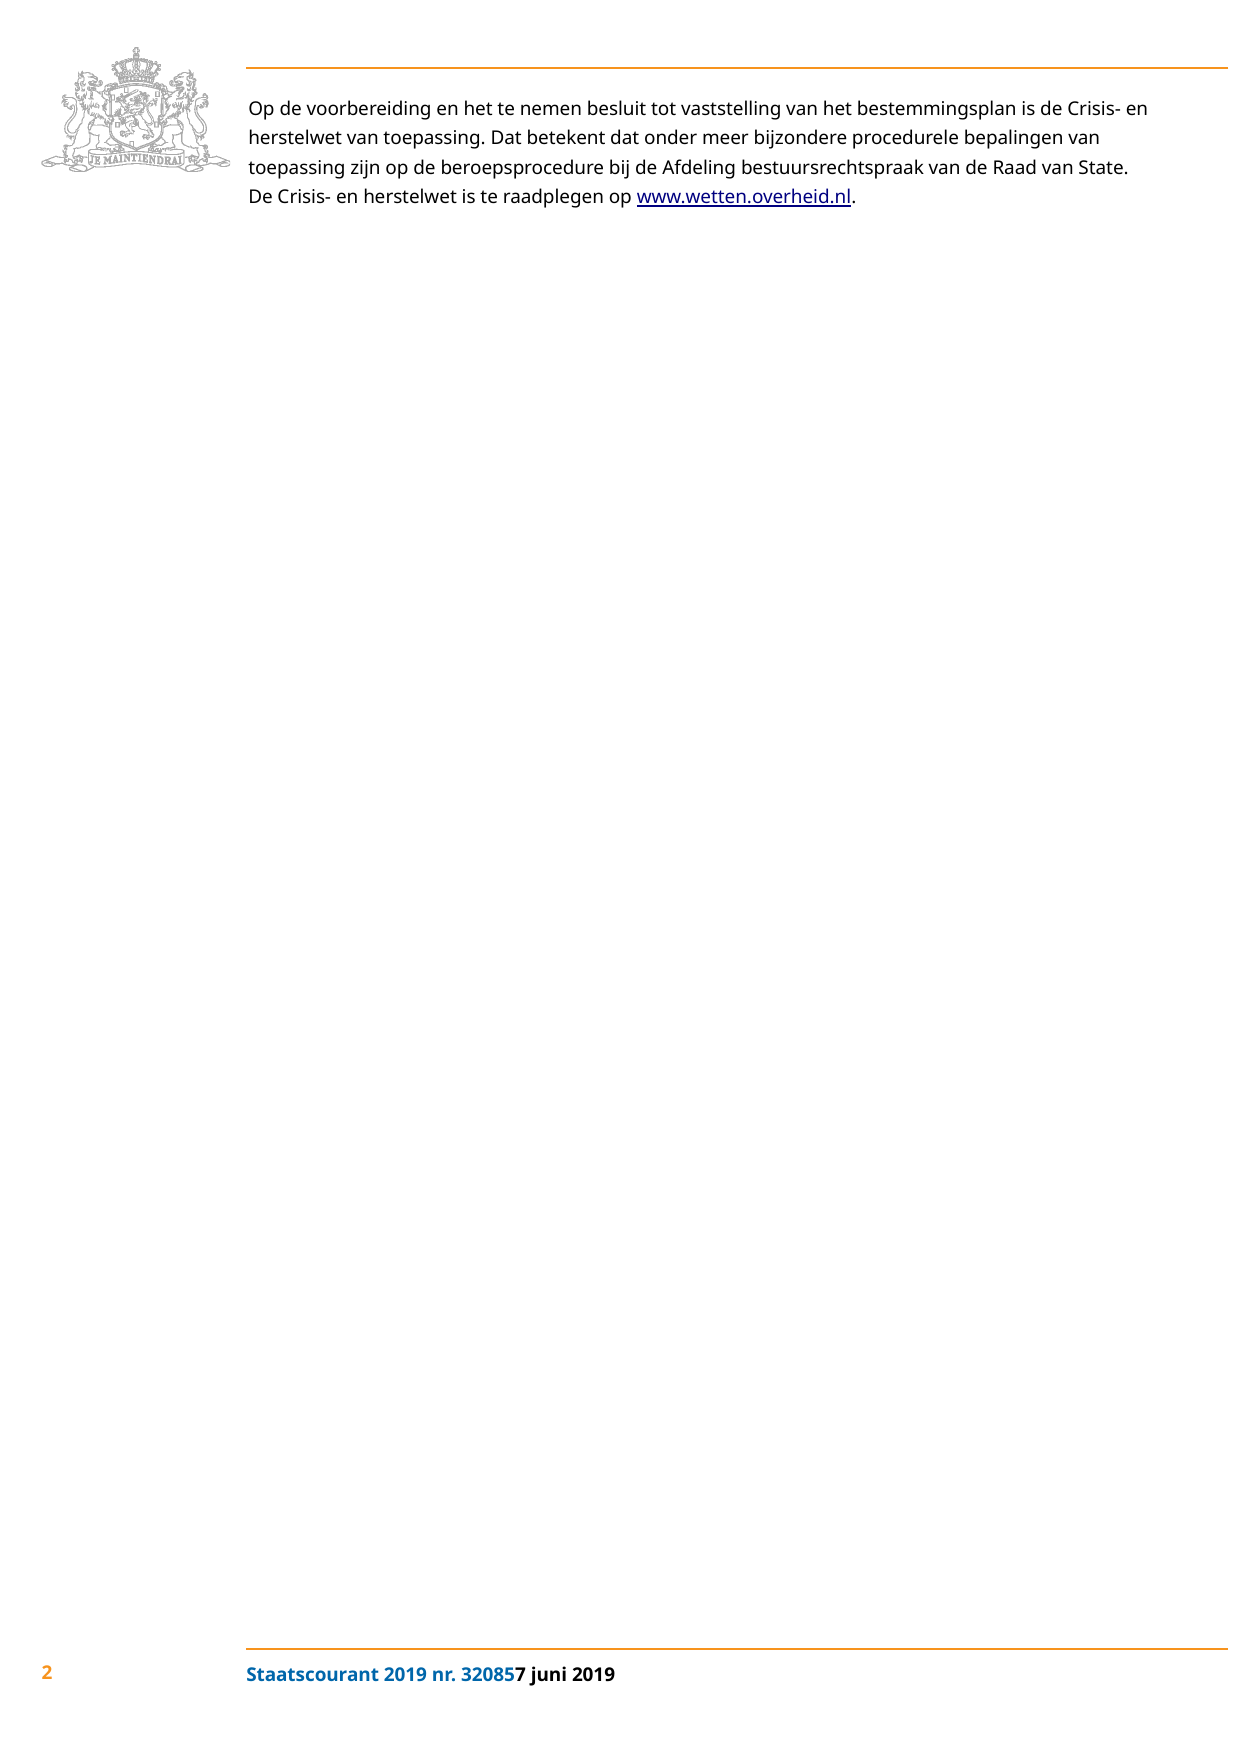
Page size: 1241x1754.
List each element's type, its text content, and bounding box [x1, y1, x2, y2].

picture [41, 47, 231, 172]
text Op de voorbereiding en het te nemen besluit tot vaststelling van het bestemmingsplan is de Crisis- en herstelwet van toepassing. Dat betekent dat onder meer bijzondere procedurele bepalingen van toepassing zijn op de beroepsprocedure bij de Afdeling bestuursrechtspraak van de Raad van State. De Crisis- en herstelwet is te raadplegen op www.wetten.overheid.nl. [248, 95, 1152, 209]
